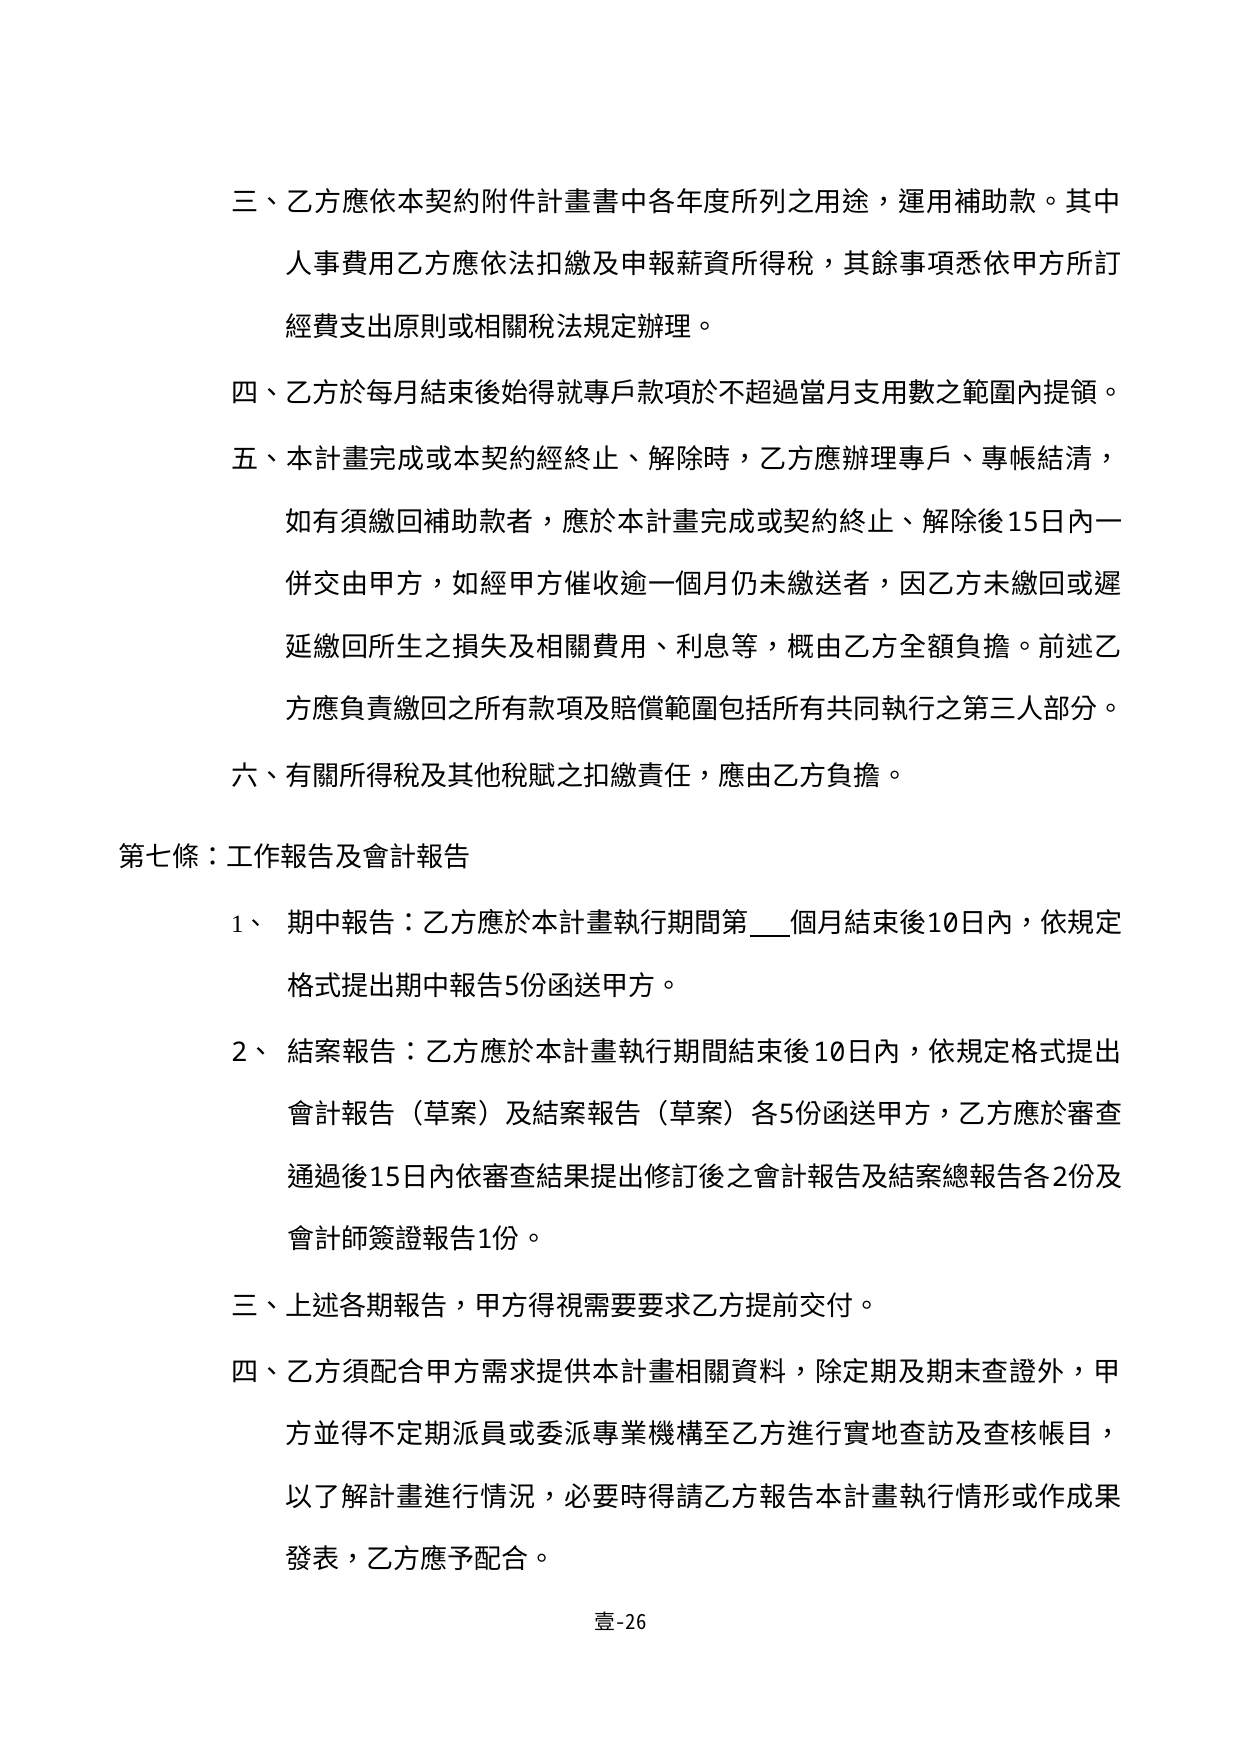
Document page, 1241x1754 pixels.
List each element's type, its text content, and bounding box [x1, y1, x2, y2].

text 第七條：工作報告及會計報告 [118, 813, 1122, 875]
text 五、本計畫完成或本契約經終止、解除時，乙方應辦理專戶、專帳結清，如有須繳回補助款者，應於本計畫完成或契約終止、解除後15日內一併交由甲方，如經甲方催收逾一個月仍未繳送者，因乙方未繳回或遲延繳回所生之損失及相關費用、利息等，概由乙方全額負擔。前述乙方應負責繳回之所有款項及賠償範圍包括所有共同執行之第三人部分。 [231, 415, 1122, 728]
text 三、上述各期報告，甲方得視需要要求乙方提前交付。 [231, 1262, 1122, 1324]
text 三、乙方應依本契約附件計畫書中各年度所列之用途，運用補助款。其中人事費用乙方應依法扣繳及申報薪資所得稅，其餘事項悉依甲方所訂經費支出原則或相關稅法規定辦理。 [231, 158, 1122, 345]
text 六、有關所得稅及其他稅賦之扣繳責任，應由乙方負擔。 [231, 732, 1122, 794]
text 四、乙方於每月結束後始得就專戶款項於不超過當月支用數之範圍內提領。 [231, 349, 1122, 412]
text 四、乙方須配合甲方需求提供本計畫相關資料，除定期及期末查證外，甲方並得不定期派員或委派專業機構至乙方進行實地查訪及查核帳目，以了解計畫進行情況，必要時得請乙方報告本計畫執行情形或作成果發表，乙方應予配合。 [231, 1328, 1122, 1578]
list 結案報告：乙方應於本計畫執行期間結束後10日內，依規定格式提出會計報告（草案）及結案報告（草案）各5份函送甲方，乙方應於審查通過後15日內依審查結果提出修訂後之會計報告及結案總報告各2份及會計師簽證報告1份。 [231, 1008, 1122, 1258]
list 期中報告：乙方應於本計畫執行期間第 個月結束後10日內，依規定格式提出期中報告5份函送甲方。 [231, 879, 1122, 1004]
